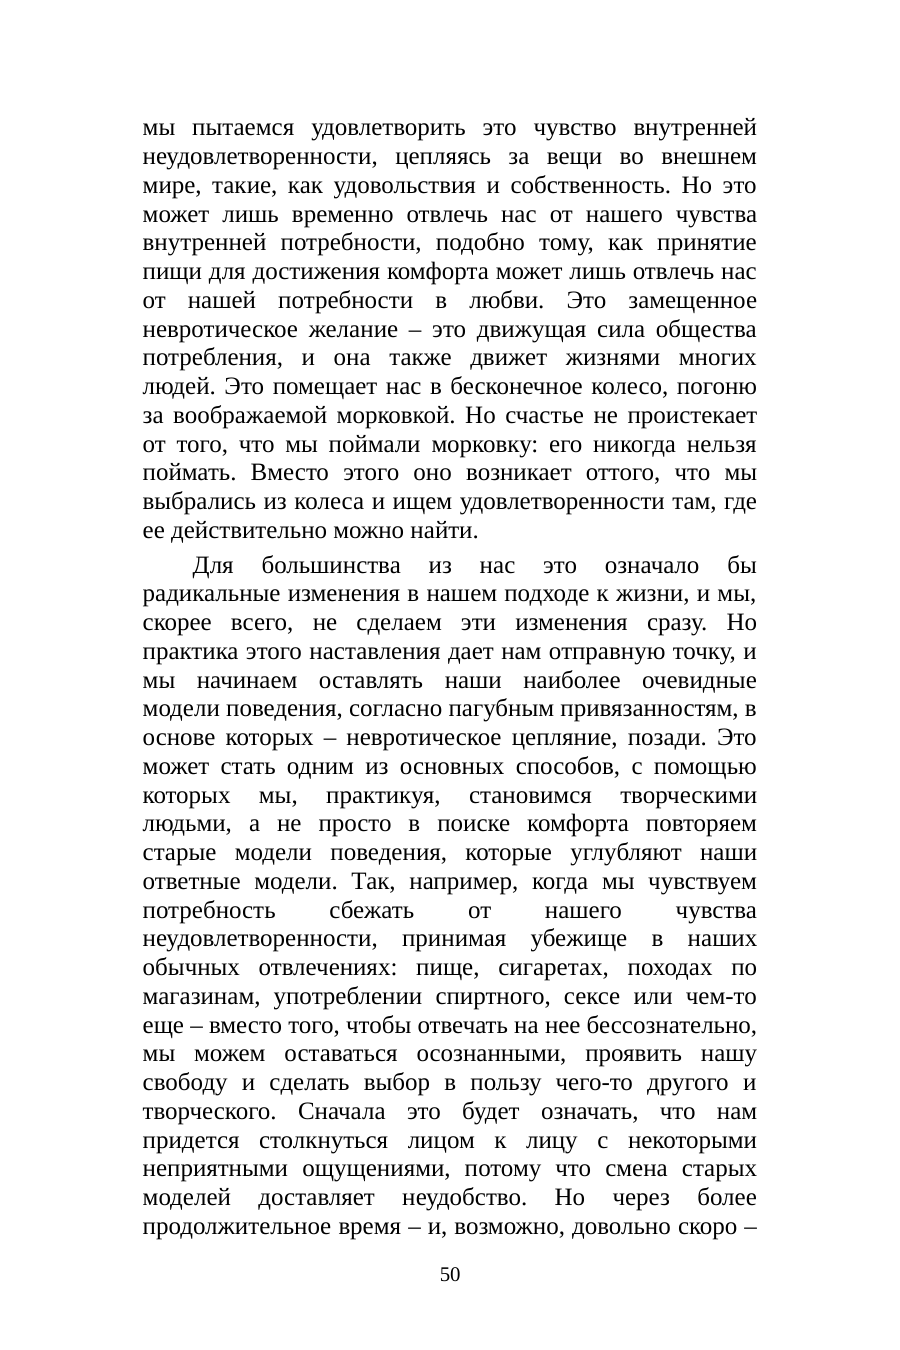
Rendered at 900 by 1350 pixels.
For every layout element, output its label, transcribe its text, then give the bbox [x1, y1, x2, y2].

text Для большинства из нас это означало бы радикальные изменения в нашем подходе к жизни, и мы, скорее всего, не сделаем эти изменения сразу. Но практика этого наставления дает нам отправную точку, и мы начинаем оставлять наши наиболее очевидные модели поведения, согласно пагубным привязанностям, в основе которых – невротическое цепляние, позади. Это может стать одним из основных способов, с помощью которых мы, практикуя, становимся творческими людьми, а не просто в поиске комфорта повторяем старые модели поведения, которые углубляют наши ответные модели. Так, например, когда мы чувствуем потребность сбежать от нашего чувства неудовлетворенности, принимая убежище в наших обычных отвлечениях: пище, сигаретах, походах по магазинам, употреблении спиртного, сексе или чем-то еще – вместо того, чтобы отвечать на нее бессознательно, мы можем оставаться осознанными, проявить нашу свободу и сделать выбор в пользу чего-то другого и творческого. Сначала это будет означать, что нам придется столкнуться лицом к лицу с некоторыми неприятными ощущениями, потому что смена старых моделей доставляет неудобство. Но через более продолжительное время – и, возможно, довольно скоро – [142, 550, 757, 1240]
text мы пытаемся удовлетворить это чувство внутренней неудовлетворенности, цепляясь за вещи во внешнем мире, такие, как удовольствия и собственность. Но это может лишь временно отвлечь нас от нашего чувства внутренней потребности, подобно тому, как принятие пищи для достижения комфорта может лишь отвлечь нас от нашей потребности в любви. Это замещенное невротическое желание – это движущая сила общества потребления, и она также движет жизнями многих людей. Это помещает нас в бесконечное колесо, погоню за воображаемой морковкой. Но счастье не проистекает от того, что мы поймали морковку: его никогда нельзя поймать. Вместо этого оно возникает оттого, что мы выбрались из колеса и ищем удовлетворенности там, где ее действительно можно найти. [142, 112, 757, 544]
